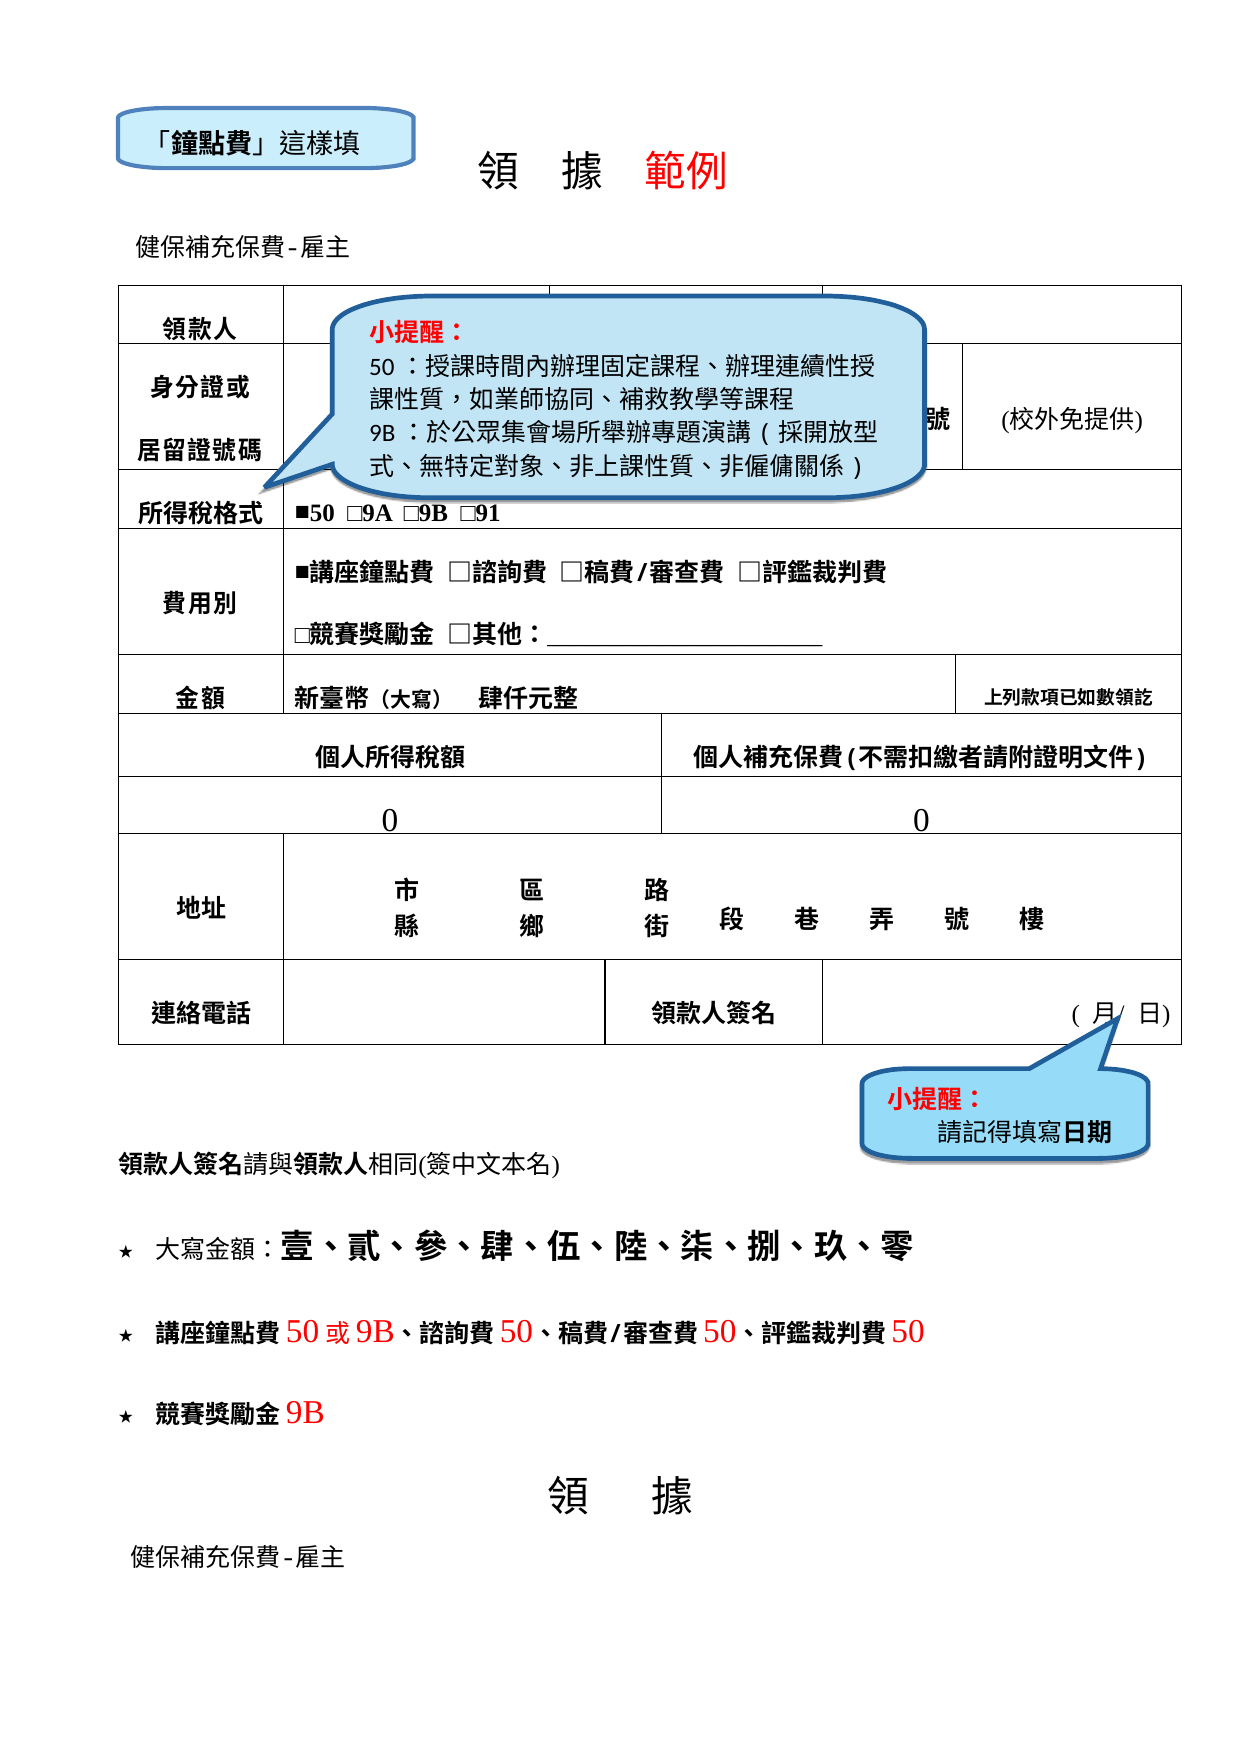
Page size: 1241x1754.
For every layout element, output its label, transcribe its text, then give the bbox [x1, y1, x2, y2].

table_cell 地址 [119, 834, 283, 959]
table_cell 0 [119, 777, 661, 833]
text 領款人簽名請與領款人相同(簽中文本名) [118, 1121, 1122, 1184]
table_cell 員編/學號 [928, 344, 962, 469]
list 講座鐘點費50或9B、諮詢費50、稿費/審查費50、評鑑裁判費50 [118, 1288, 1122, 1351]
table_header [284, 286, 549, 343]
text 領 據 範例 [448, 138, 757, 198]
table_header [823, 286, 1181, 343]
table_header 課程(活動)名稱 [550, 286, 822, 293]
table_cell ( 月/ 日) [823, 960, 1181, 1043]
table_cell 所得稅格式 [119, 470, 283, 528]
table_cell 0 [662, 777, 1181, 833]
text 健保補充保費-雇主 [118, 204, 1122, 266]
table_cell 新臺幣（大寫） 肆仟元整 [284, 655, 955, 713]
table_cell 上列款項已如數領訖 [956, 655, 1181, 713]
table_cell ■50 □9A □9B □91 [284, 470, 1181, 528]
table_header 領款人 [119, 286, 283, 343]
list 競賽獎勵金9B [118, 1370, 1122, 1433]
text 健保補充保費-雇主 [118, 1514, 1122, 1577]
table_cell ■講座鐘點費 □諮詢費 □稿費/審查費 □評鑑裁判費 □競賽獎勵金 □其他：______________________ [284, 529, 1181, 654]
table_cell 市縣 區鄉 路街 段 巷 弄 號 樓 [284, 834, 1181, 959]
table_cell 個人所得稅額 [119, 714, 661, 776]
text 領 據 [452, 1463, 788, 1523]
table_cell 金額 [119, 655, 283, 713]
table_cell 費用別 [119, 529, 283, 654]
list 大寫金額：壹、貳、參、肆、伍、陸、柒、捌、玖、零 [118, 1202, 1122, 1264]
table_cell 領款人簽名 [606, 960, 822, 1043]
table_cell 個人補充保費(不需扣繳者請附證明文件) [662, 714, 1181, 776]
table_cell 身分證或 居留證號碼 [119, 344, 283, 469]
table_cell 連絡電話 [119, 960, 283, 1043]
table_cell (校外免提供) [963, 344, 1181, 469]
table_cell [284, 344, 329, 461]
table_cell [284, 960, 604, 1043]
